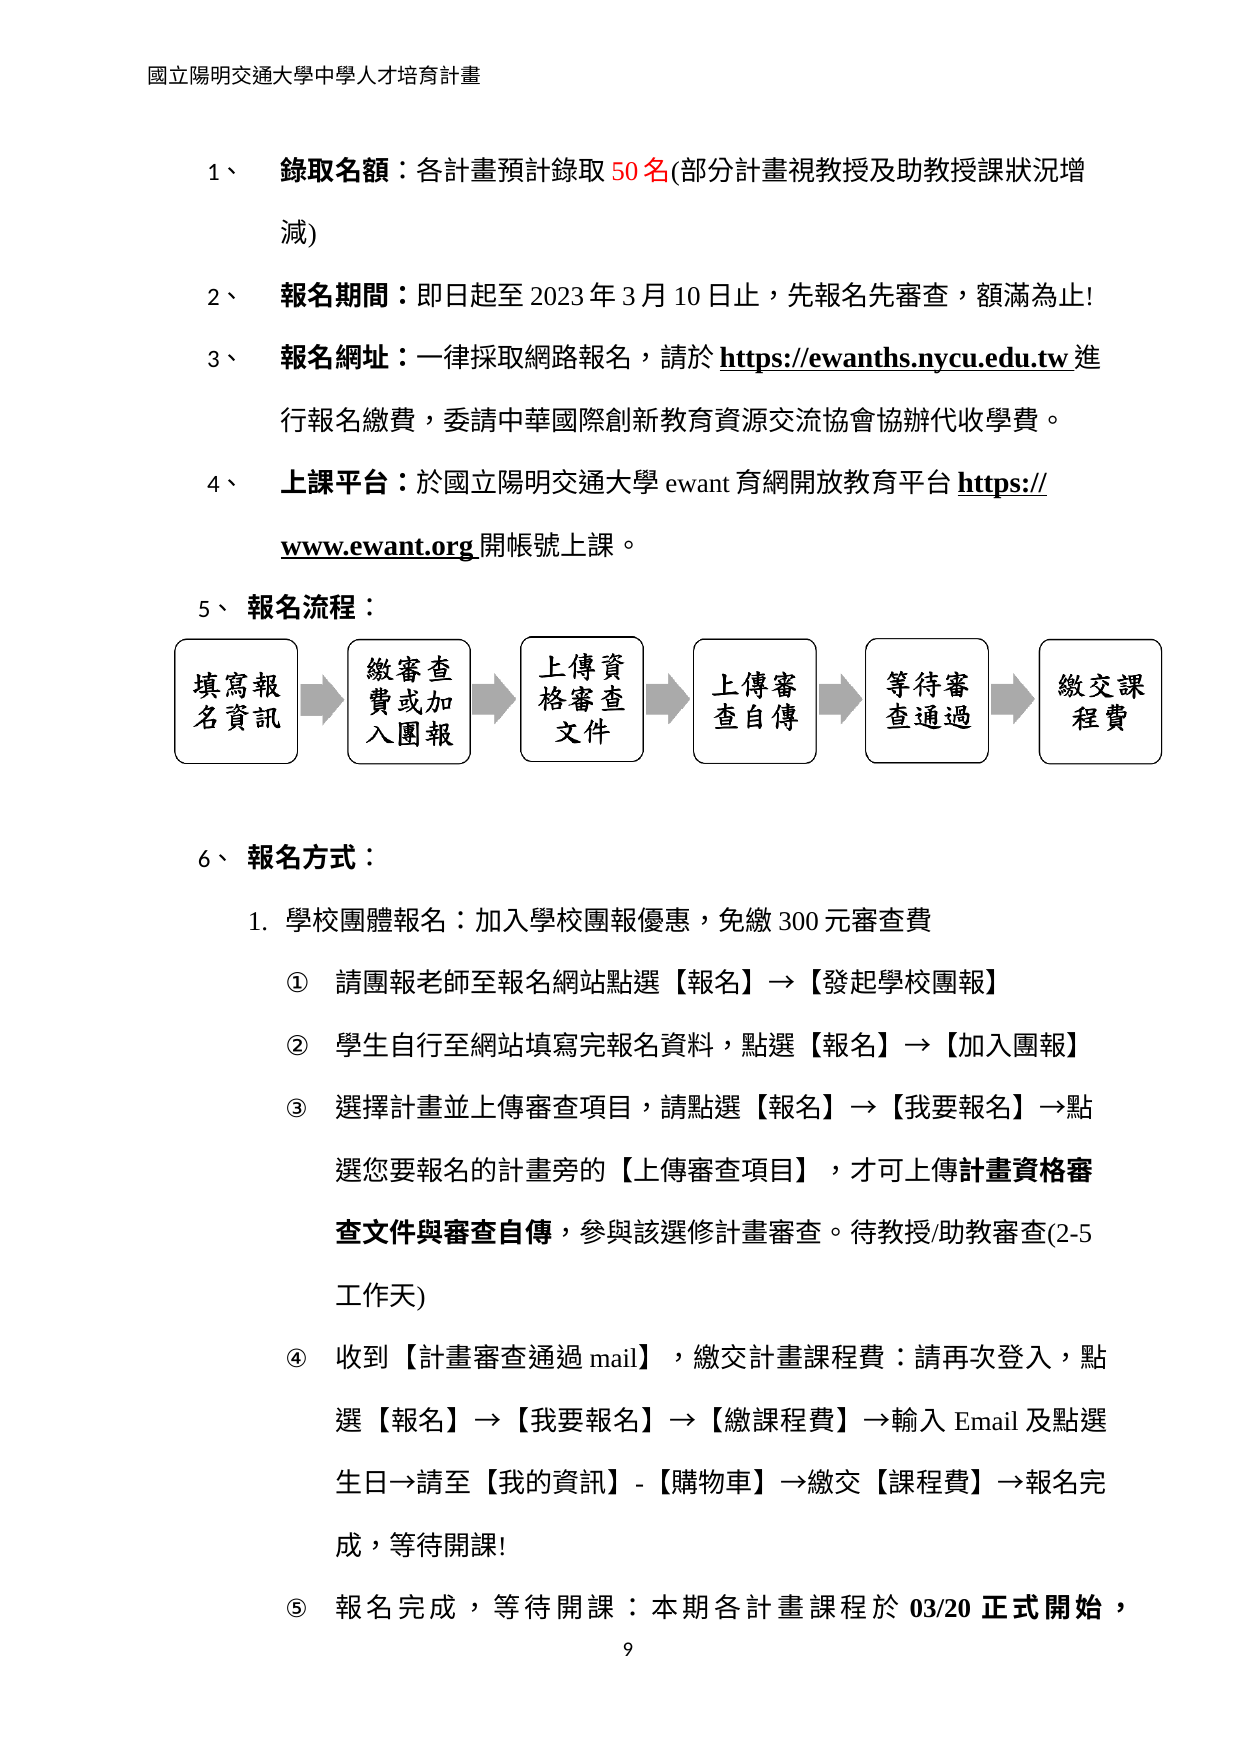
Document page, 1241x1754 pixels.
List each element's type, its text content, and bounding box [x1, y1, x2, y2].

list 報名完成，等待開課：本期各計畫課程於03/20正式開始，03/13~03/19為開課準備週，供學員測試帳號、熟悉平台操作和預習課程。 [285, 1564, 1107, 1627]
list 報名網址：一律採取網路報名，請於https://ewanths.nycu.edu.tw進行報名繳費，委請中華國際創新教育資源交流協會協辦代收學費。 [207, 314, 1107, 439]
list 報名流程： [198, 564, 1107, 627]
list 請團報老師至報名網站點選【報名】→【發起學校團報】 [285, 939, 1107, 1002]
picture [173, 636, 1163, 768]
list [198, 627, 1107, 636]
list 錄取名額：各計畫預計錄取50名(部分計畫視教授及助教授課狀況增減) [207, 127, 1107, 252]
list 學生自行至網站填寫完報名資料，點選【報名】→【加入團報】 [285, 1002, 1107, 1064]
list 選擇計畫並上傳審查項目，請點選【報名】→【我要報名】→點選您要報名的計畫旁的【上傳審查項目】，才可上傳計畫資格審查文件與審查自傳，參與該選修計畫審查。待教授/助教審查(2-5工作天) [285, 1064, 1107, 1314]
list 報名期間：即日起至2023年3月10日止，先報名先審查，額滿為止! [207, 252, 1107, 314]
list 上課平台：於國立陽明交通大學ewant育網開放教育平台https://www.ewant.org開帳號上課。 [207, 439, 1107, 564]
list 收到【計畫審查通過mail】，繳交計畫課程費：請再次登入，點選【報名】→【我要報名】→【繳課程費】→輸入Email及點選生日→請至【我的資訊】-【購物車】→繳交【課程費】→報名完成，等待開課! [285, 1314, 1107, 1564]
list 學校團體報名：加入學校團報優惠，免繳300元審查費 [248, 877, 1107, 939]
list 報名方式： [198, 768, 1107, 877]
